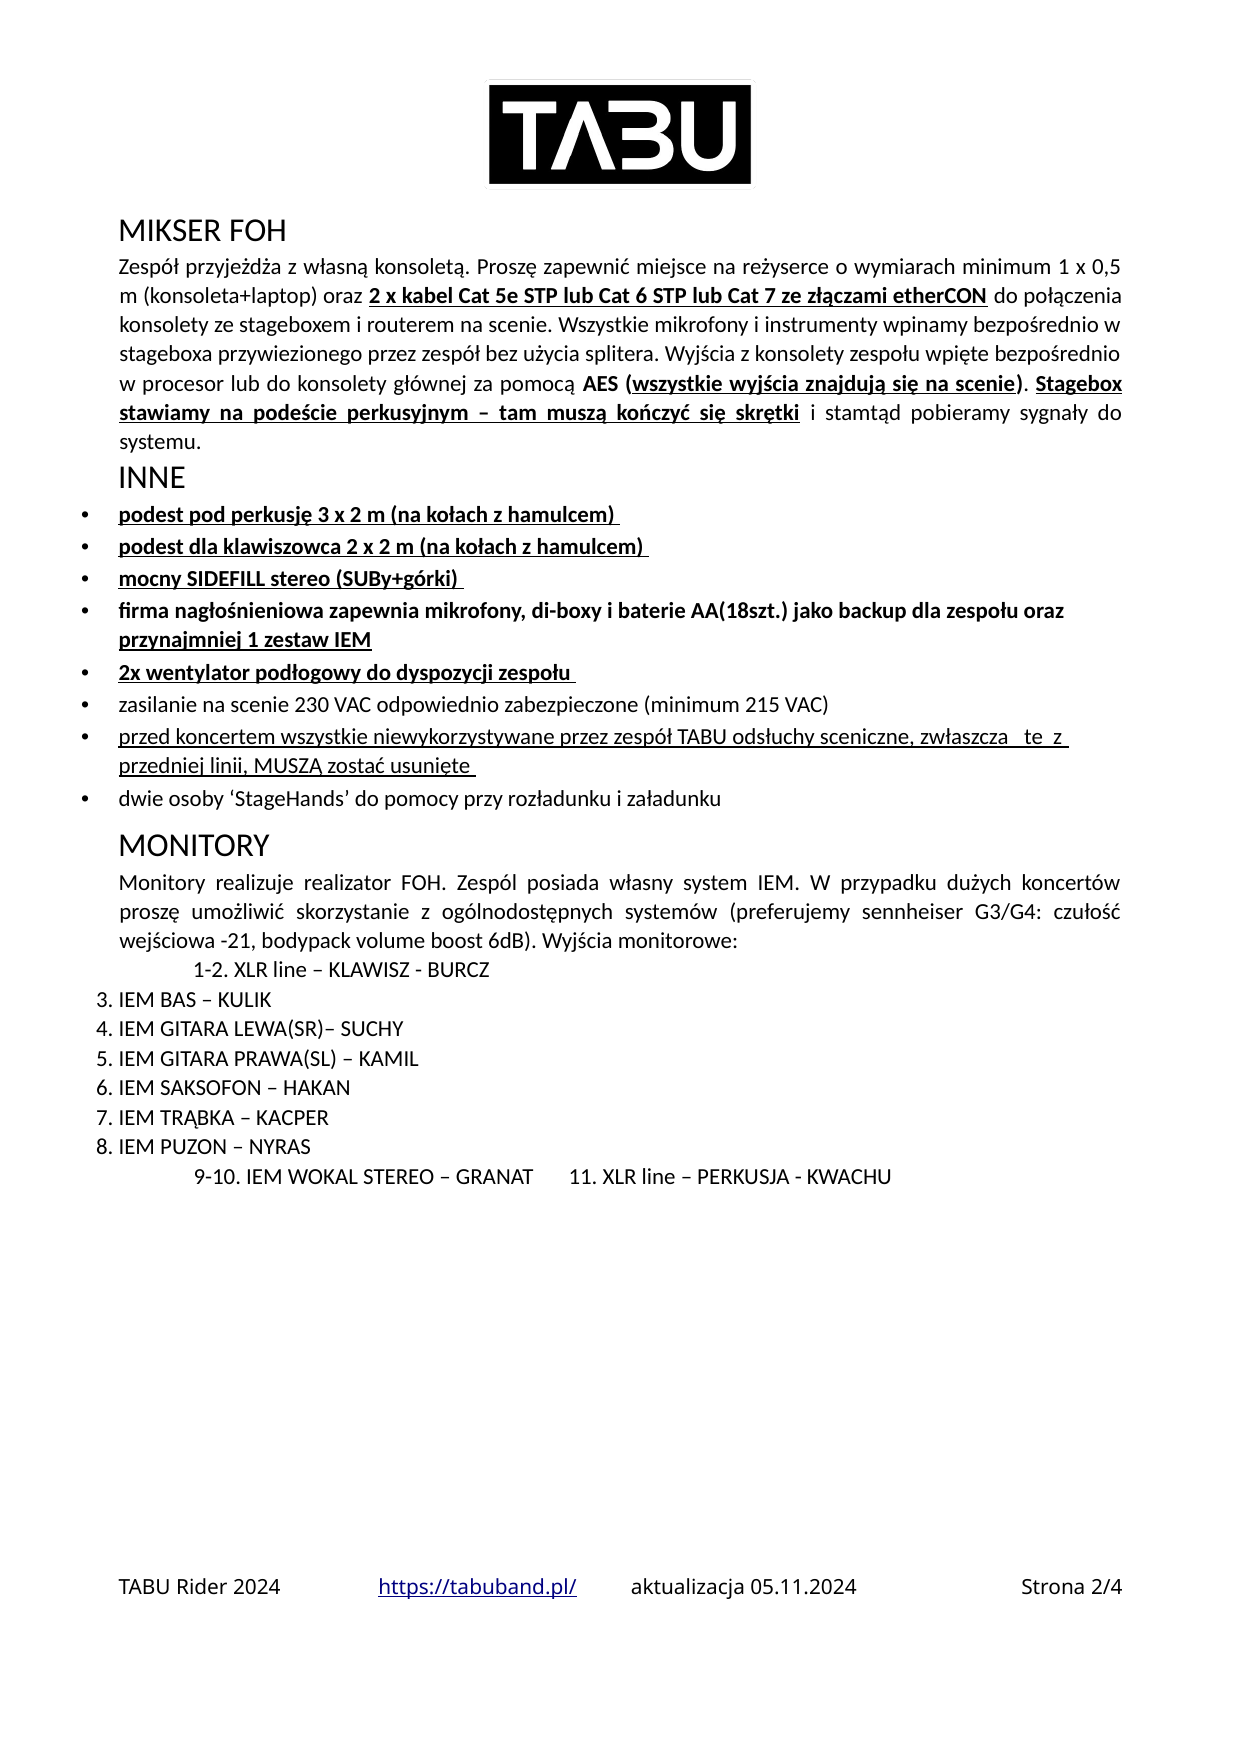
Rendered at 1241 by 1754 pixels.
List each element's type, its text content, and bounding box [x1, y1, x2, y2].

list przed koncertem wszystkie niewykorzystywane przez zespół TABU odsłuchy sceniczne, zwłaszcza te z przedniej linii, MUSZĄ zostać usunięte [81, 722, 1122, 779]
list firma nagłośnieniowa zapewnia mikrofony, di-boxy i baterie AA(18szt.) jako backup dla zespołu oraz przynajmniej 1 zestaw IEM [81, 596, 1122, 653]
subtitle INNE [118, 456, 1122, 497]
list IEM GITARA PRAWA(SL) – KAMIL [96, 1044, 1122, 1072]
text 1-2. XLR line – KLAWISZ - BURCZ [193, 956, 1122, 983]
subtitle MONITORY [118, 824, 1122, 865]
list IEM BAS – KULIK [96, 985, 1122, 1013]
list 2x wentylator podłogowy do dyspozycji zespołu [81, 658, 1122, 686]
list IEM PUZON – NYRAS [96, 1132, 1122, 1160]
list IEM TRĄBKA – KACPER [96, 1103, 1122, 1131]
text Monitory realizuje realizator FOH. Zespól posiada własny system IEM. W przypadku dużych koncertów proszę umożliwić skorzystanie z ogólnodostępnych systemów (preferujemy sennheiser G3/G4: czułość wejściowa -21, bodypack volume boost 6dB). Wyjścia monitorowe: [118, 868, 1122, 954]
list podest dla klawiszowca 2 x 2 m (na kołach z hamulcem) [81, 532, 1122, 560]
list IEM GITARA LEWA(SR)– SUCHY [96, 1014, 1122, 1042]
list mocny SIDEFILL stereo (SUBy+górki) [81, 564, 1122, 592]
list dwie osoby ‘StageHands’ do pomocy przy rozładunku i załadunku [81, 784, 1122, 812]
text Zespół przyjeżdża z własną konsoletą. Proszę zapewnić miejsce na reżyserce o wymiarach minimum 1 x 0,5 m (konsoleta+laptop) oraz 2 x kabel Cat 5e STP lub Cat 6 STP lub Cat 7 ze złączami etherCON do połączenia konsolety ze stageboxem i routerem na scenie. Wszystkie mikrofony i instrumenty wpinamy bezpośrednio w stageboxa przywiezionego przez zespół bez użycia splitera. Wyjścia z konsolety zespołu wpięte bezpośrednio w procesor lub do konsolety głównej za pomocą AES (wszystkie wyjścia znajdują się na scenie). Stagebox stawiamy na podeście perkusyjnym – tam muszą kończyć się skrętki i stamtąd pobieramy sygnały do systemu. [118, 252, 1122, 455]
subtitle MIKSER FOH [118, 209, 1122, 249]
list IEM SAKSOFON – HAKAN [96, 1073, 1122, 1101]
list podest pod perkusję 3 x 2 m (na kołach z hamulcem) [81, 500, 1122, 528]
list zasilanie na scenie 230 VAC odpowiednio zabezpieczone (minimum 215 VAC) [81, 690, 1122, 718]
text 9-10. IEM WOKAL STEREO – GRANAT 11. XLR line – PERKUSJA - KWACHU [118, 1162, 1122, 1190]
